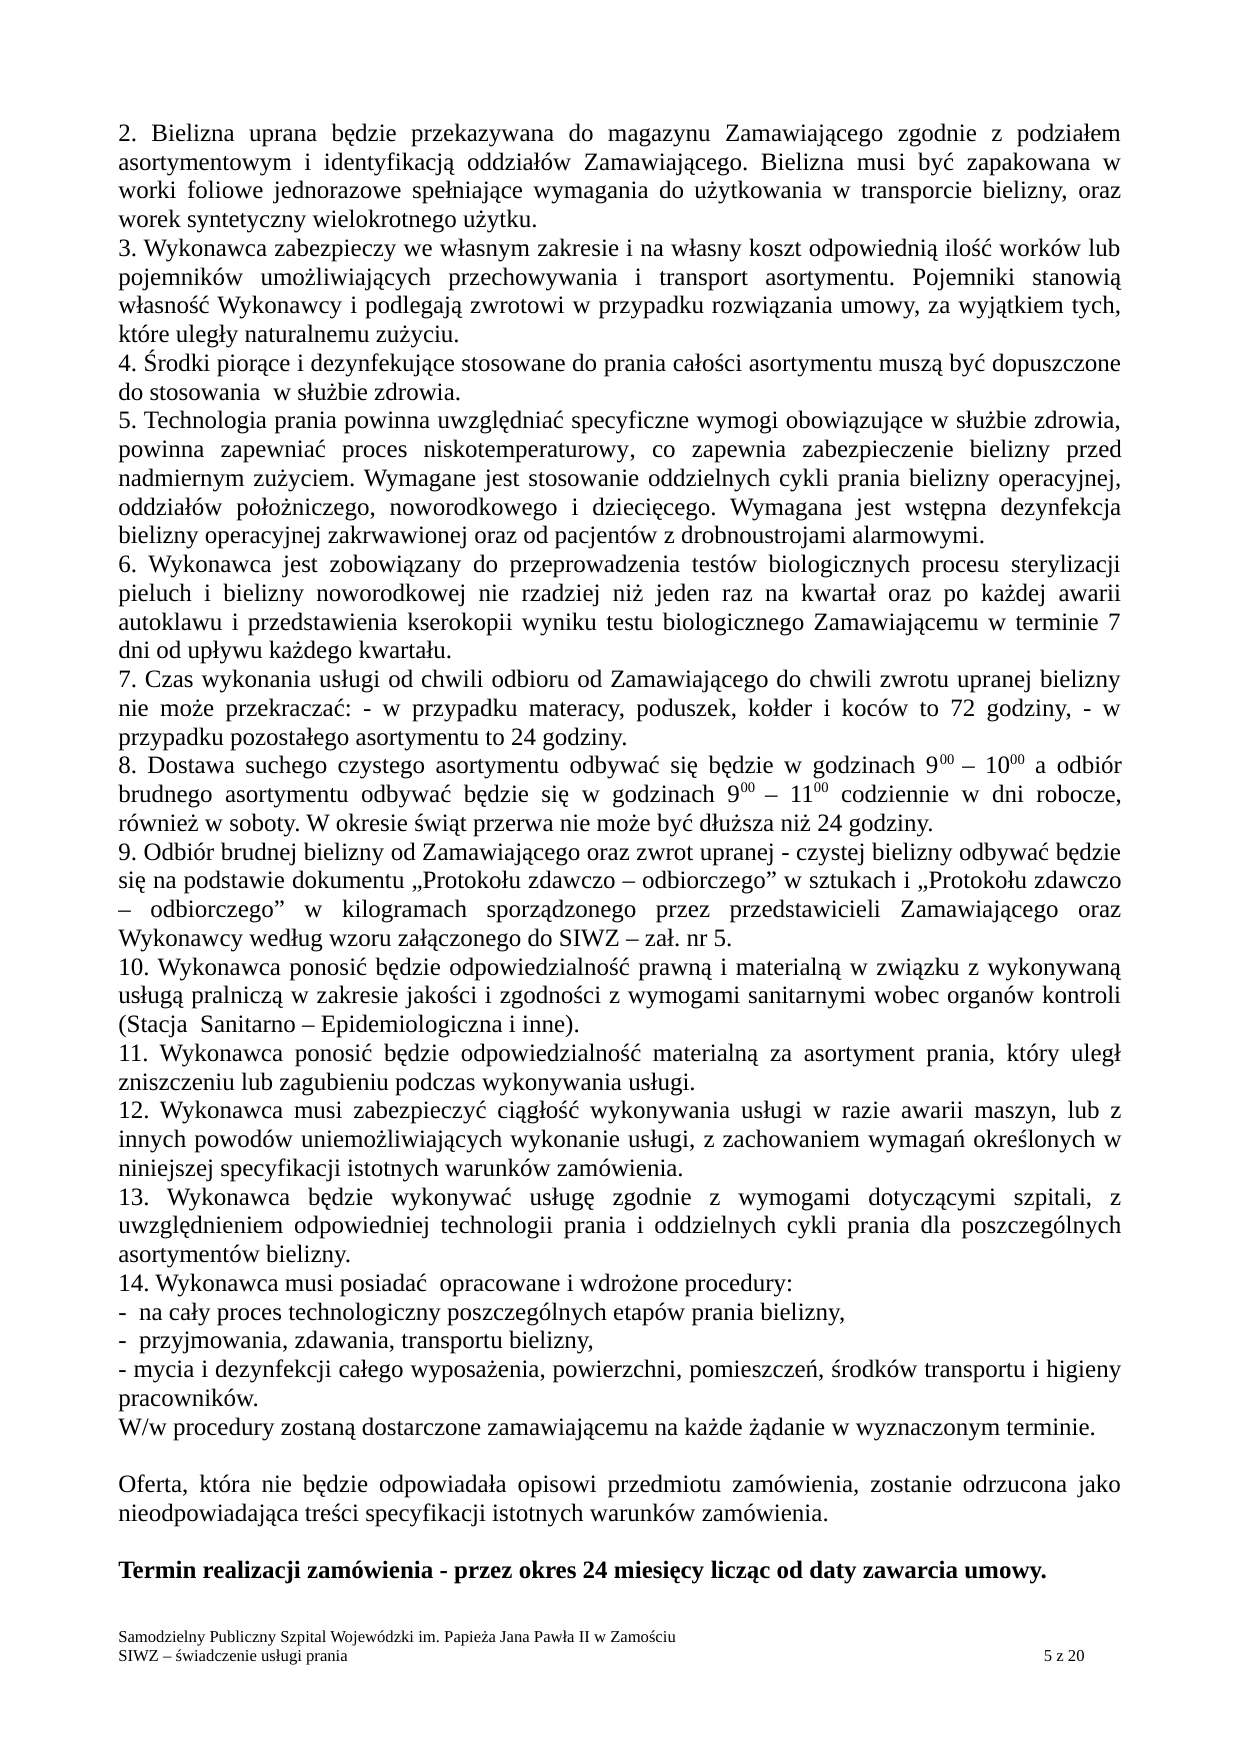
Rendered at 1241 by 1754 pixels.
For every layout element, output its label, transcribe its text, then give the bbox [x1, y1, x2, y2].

text 7. Czas wykonania usługi od chwili odbioru od Zamawiającego do chwili zwrotu upranej bielizny nie może przekraczać: - w przypadku materacy, poduszek, kołder i koców to 72 godziny, - w przypadku pozostałego asortymentu to 24 godziny. [118, 664, 1122, 751]
text - przyjmowania, zdawania, transportu bielizny, [118, 1326, 1122, 1354]
text 3. Wykonawca zabezpieczy we własnym zakresie i na własny koszt odpowiednią ilość worków lub pojemników umożliwiających przechowywania i transport asortymentu. Pojemniki stanowią własność Wykonawcy i podlegają zwrotowi w przypadku rozwiązania umowy, za wyjątkiem tych, które uległy naturalnemu zużyciu. [118, 233, 1122, 348]
text 10. Wykonawca ponosić będzie odpowiedzialność prawną i materialną w związku z wykonywaną usługą pralniczą w zakresie jakości i zgodności z wymogami sanitarnymi wobec organów kontroli (Stacja Sanitarno – Epidemiologiczna i inne). [118, 952, 1122, 1038]
text 8. Dostawa suchego czystego asortymentu odbywać się będzie w godzinach 900 – 1000 a odbiór brudnego asortymentu odbywać będzie się w godzinach 900 – 1100 codziennie w dni robocze, również w soboty. W okresie świąt przerwa nie może być dłuższa niż 24 godziny. [118, 751, 1122, 837]
text 6. Wykonawca jest zobowiązany do przeprowadzenia testów biologicznych procesu sterylizacji pieluch i bielizny noworodkowej nie rzadziej niż jeden raz na kwartał oraz po każdej awarii autoklawu i przedstawienia kserokopii wyniku testu biologicznego Zamawiającemu w terminie 7 dni od upływu każdego kwartału. [118, 549, 1122, 664]
text 11. Wykonawca ponosić będzie odpowiedzialność materialną za asortyment prania, który uległ zniszczeniu lub zagubieniu podczas wykonywania usługi. [118, 1038, 1122, 1096]
text Oferta, która nie będzie odpowiadała opisowi przedmiotu zamówienia, zostanie odrzucona jako nieodpowiadająca treści specyfikacji istotnych warunków zamówienia. [118, 1469, 1122, 1527]
text 4. Środki piorące i dezynfekujące stosowane do prania całości asortymentu muszą być dopuszczone do stosowania w służbie zdrowia. [118, 348, 1122, 406]
text 2. Bielizna uprana będzie przekazywana do magazynu Zamawiającego zgodnie z podziałem asortymentowym i identyfikacją oddziałów Zamawiającego. Bielizna musi być zapakowana w worki foliowe jednorazowe spełniające wymagania do użytkowania w transporcie bielizny, oraz worek syntetyczny wielokrotnego użytku. [118, 118, 1122, 233]
text 9. Odbiór brudnej bielizny od Zamawiającego oraz zwrot upranej - czystej bielizny odbywać będzie się na podstawie dokumentu „Protokołu zdawczo – odbiorczego” w sztukach i „Protokołu zdawczo – odbiorczego” w kilogramach sporządzonego przez przedstawicieli Zamawiającego oraz Wykonawcy według wzoru załączonego do SIWZ – zał. nr 5. [118, 837, 1122, 952]
text W/w procedury zostaną dostarczone zamawiającemu na każde żądanie w wyznaczonym terminie. [118, 1412, 1122, 1441]
text 14. Wykonawca musi posiadać opracowane i wdrożone procedury: [118, 1268, 1122, 1297]
text Termin realizacji zamówienia - przez okres 24 miesięcy licząc od daty zawarcia umowy. [118, 1556, 1122, 1584]
text - mycia i dezynfekcji całego wyposażenia, powierzchni, pomieszczeń, środków transportu i higieny pracowników. [118, 1354, 1122, 1412]
text - na cały proces technologiczny poszczególnych etapów prania bielizny, [118, 1297, 1122, 1326]
text 12. Wykonawca musi zabezpieczyć ciągłość wykonywania usługi w razie awarii maszyn, lub z innych powodów uniemożliwiających wykonanie usługi, z zachowaniem wymagań określonych w niniejszej specyfikacji istotnych warunków zamówienia. [118, 1096, 1122, 1182]
text 5. Technologia prania powinna uwzględniać specyficzne wymogi obowiązujące w służbie zdrowia, powinna zapewniać proces niskotemperaturowy, co zapewnia zabezpieczenie bielizny przed nadmiernym zużyciem. Wymagane jest stosowanie oddzielnych cykli prania bielizny operacyjnej, oddziałów położniczego, noworodkowego i dziecięcego. Wymagana jest wstępna dezynfekcja bielizny operacyjnej zakrwawionej oraz od pacjentów z drobnoustrojami alarmowymi. [118, 406, 1122, 549]
text 13. Wykonawca będzie wykonywać usługę zgodnie z wymogami dotyczącymi szpitali, z uwzględnieniem odpowiedniej technologii prania i oddzielnych cykli prania dla poszczególnych asortymentów bielizny. [118, 1182, 1122, 1268]
